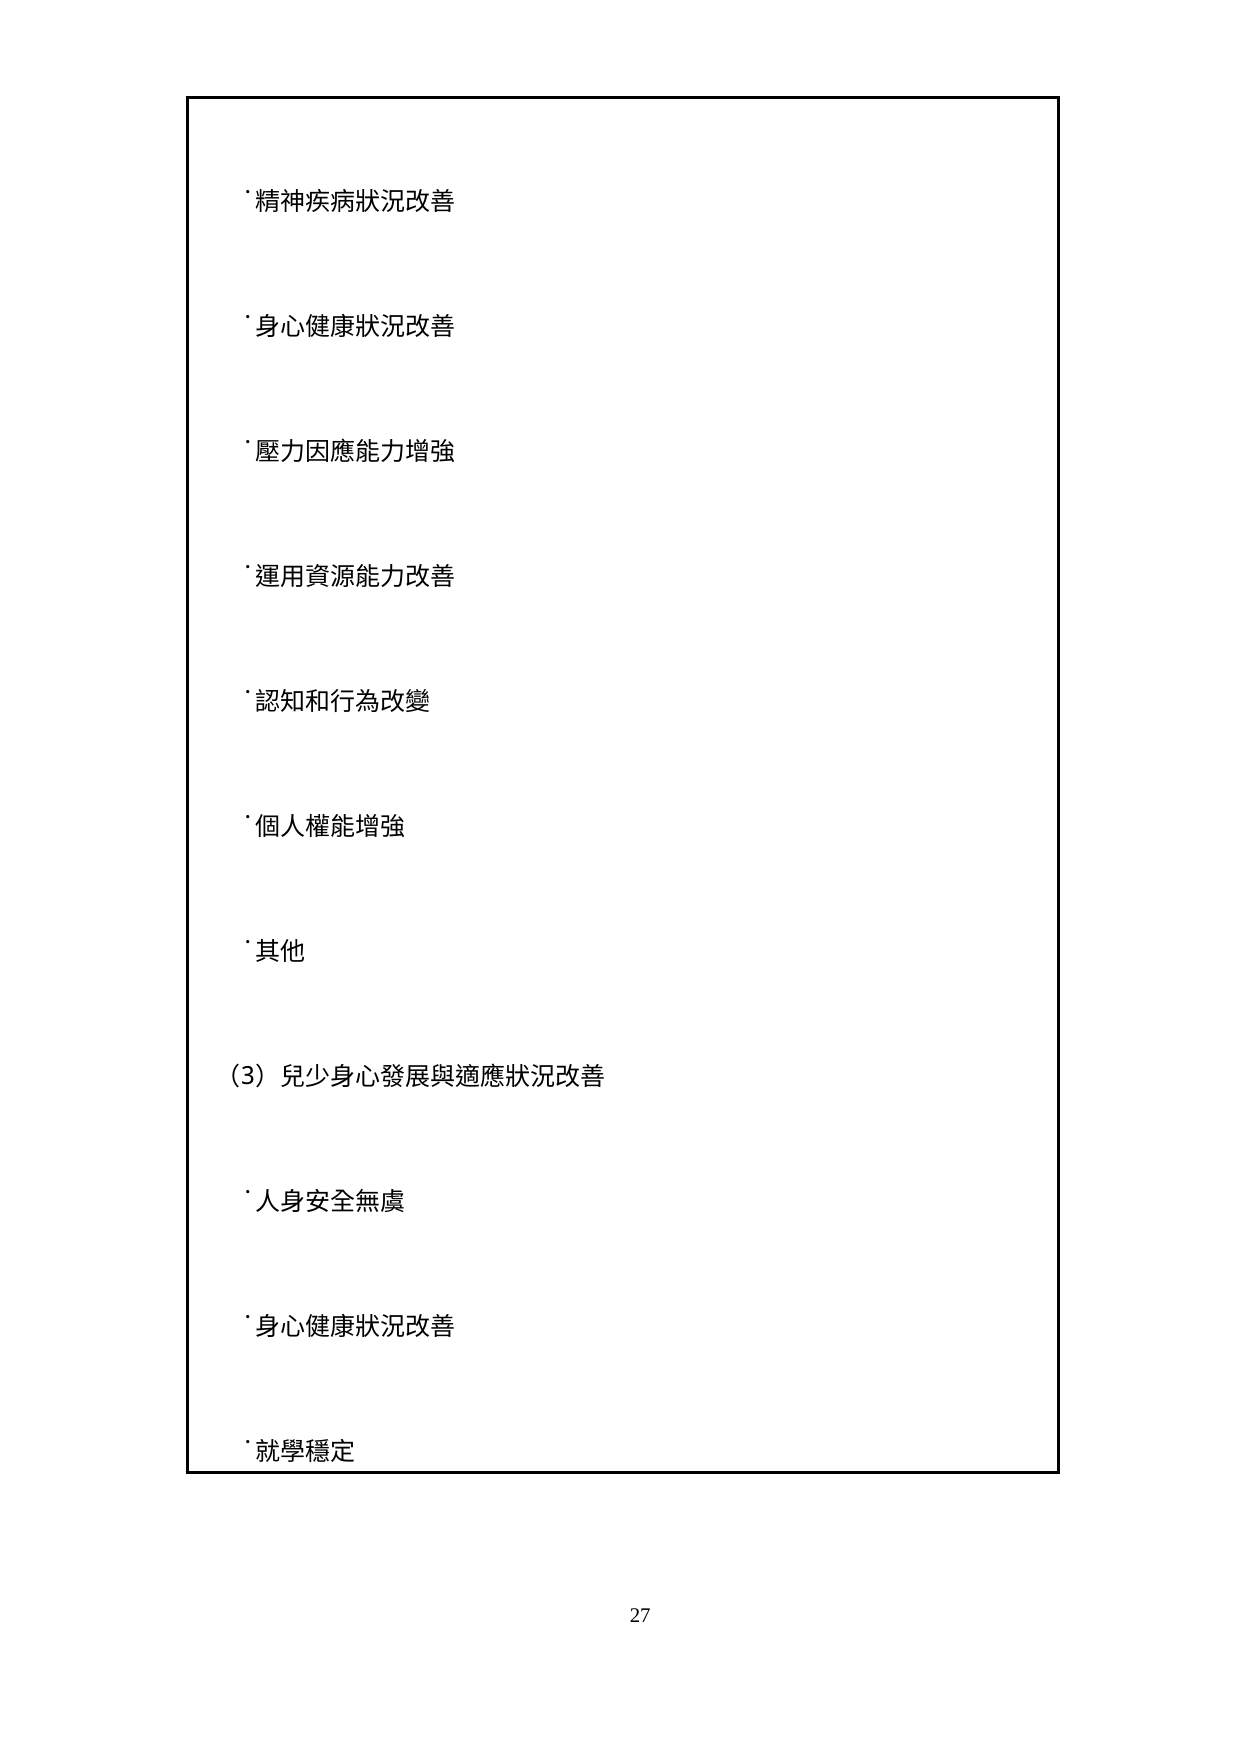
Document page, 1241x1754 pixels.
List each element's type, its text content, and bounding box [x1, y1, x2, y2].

table_header 1.積極結案指標—處遇目標達成 案家整體功能改善 ˙家庭經濟功能改善 ˙整體照顧和保護功能提升 ˙整體親職功能提升 ˙家庭互動關係改善 ˙案家整體運用資源能力改善 ˙案家成員精神狀況改善 ˙其他 主要照顧者或替代照顧者照顧功能改善 ˙照顧和保護功能提升 ˙親職功能提升 ˙精神疾病狀況改善 ˙身心健康狀況改善 ˙壓力因應能力增強 ˙運用資源能力改善 ˙認知和行為改變 ˙個人權能增強 ˙其他 兒少身心發展與適應狀況改善 ˙人身安全無虞 ˙身心健康狀況改善 ˙就學穩定 ˙情緒穩定或偏差行為減少 ˙自我保護能力提升 ˙壓力因應能力增強 ˙其他 已建構案家週邊的部分社會支持體系 ˙家庭親戚之支持增強 ˙學校之支持增強 ˙鄰里之支持增強 ˙朋友之支持增強 ˙其他社區資源提供穩定關懷 已獲得公部門之支持資源 [189, 99, 1057, 1471]
